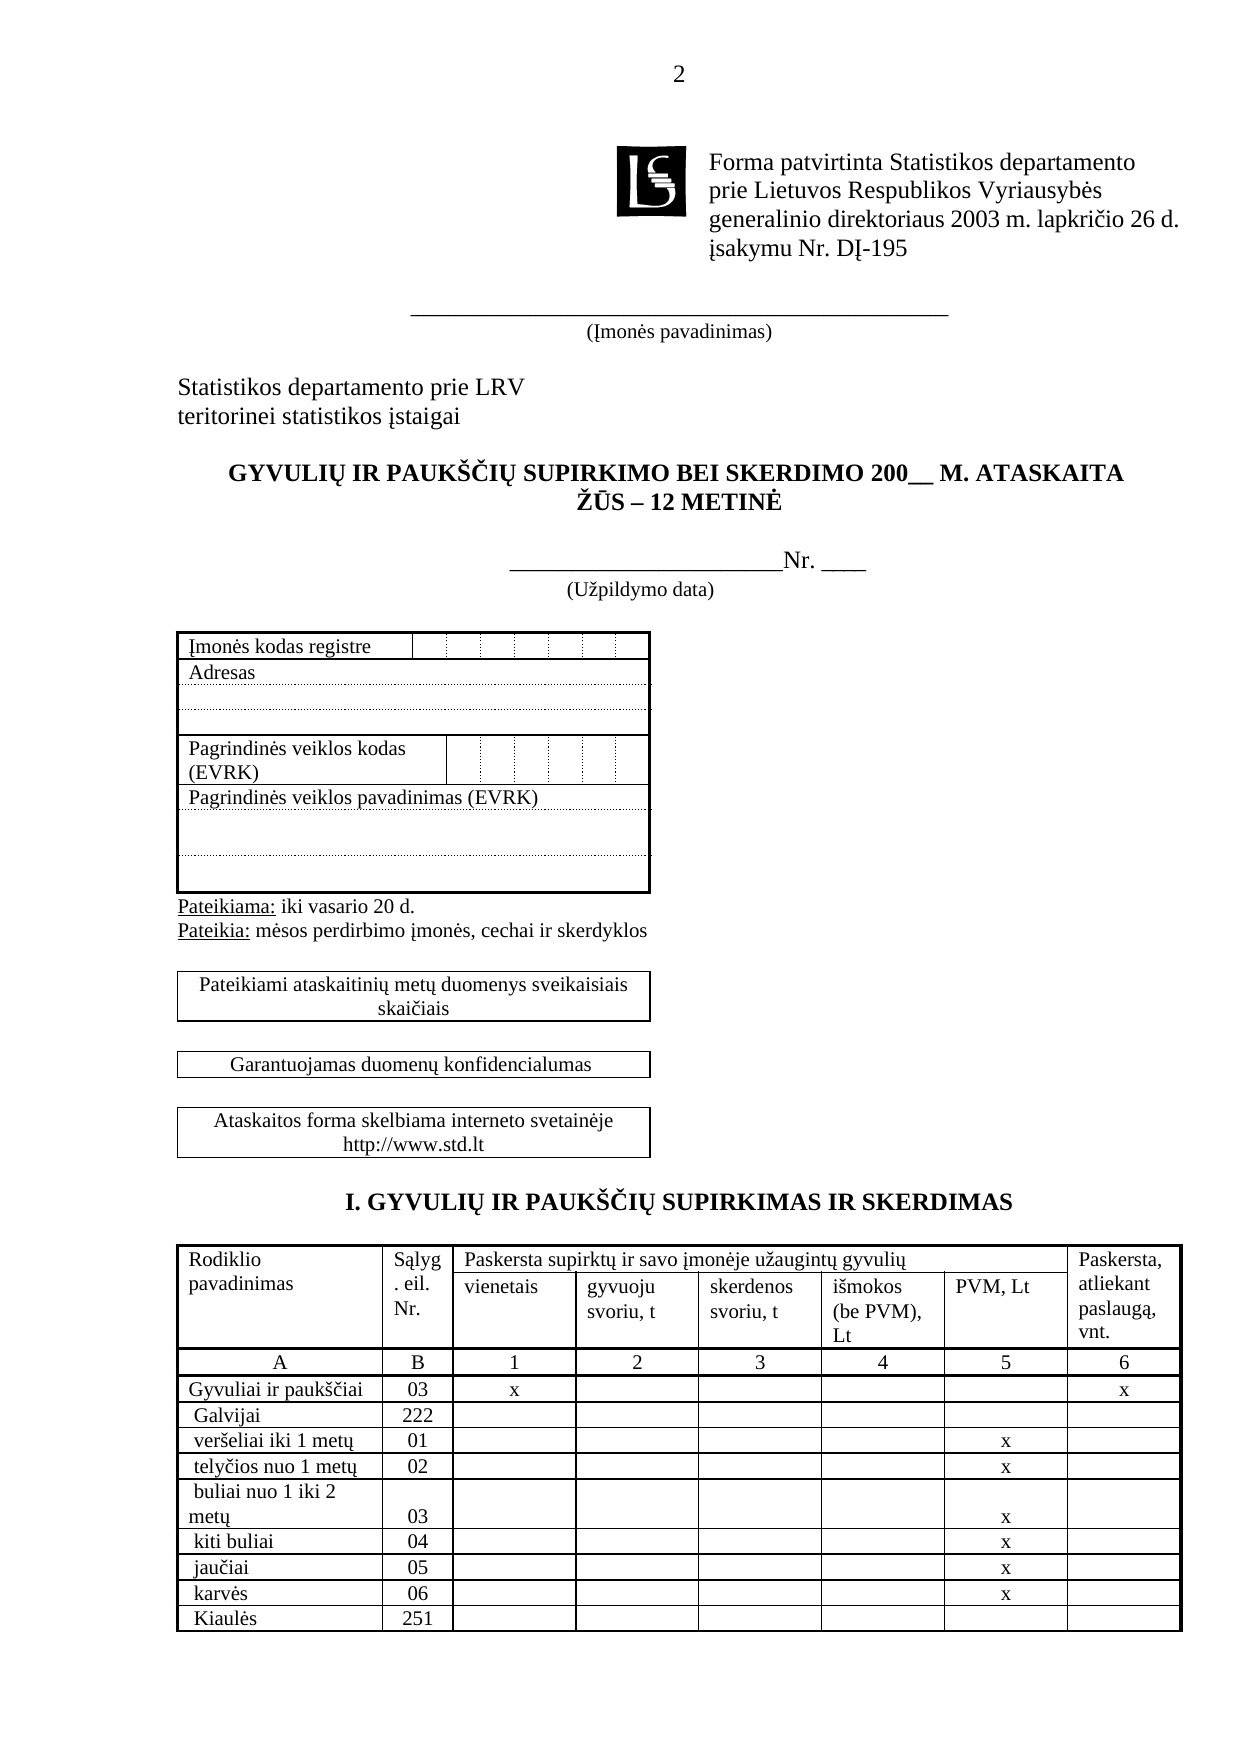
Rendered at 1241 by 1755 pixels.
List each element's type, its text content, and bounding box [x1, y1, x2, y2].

table_cell [699, 1581, 821, 1604]
table_cell x [945, 1480, 1067, 1528]
table_cell x [945, 1454, 1067, 1478]
table_cell [1068, 1480, 1179, 1528]
table_cell x [945, 1581, 1067, 1604]
table_cell [1068, 1454, 1179, 1478]
table_cell 4 [822, 1350, 944, 1374]
table_cell x [945, 1555, 1067, 1579]
table_header [413, 634, 447, 658]
table_header Pateikiami ataskaitinių metų duomenys sveikaisiais skaičiais [178, 972, 649, 1020]
text GYVULIŲ IR PAUKŠČIŲ SUPIRKIMO BEI SKERDIMO 200__ M. ATASKAITA [177, 458, 1181, 487]
table_cell 02 [383, 1454, 452, 1478]
table_cell [699, 1606, 821, 1630]
table_cell [1068, 1529, 1179, 1553]
table_header Sąlyg. eil. Nr. [383, 1247, 452, 1347]
table_cell x [454, 1377, 575, 1401]
table_header [582, 634, 616, 658]
table_cell [454, 1555, 575, 1579]
table_cell 6 [1068, 1350, 1179, 1374]
table_cell Galvijai [179, 1403, 382, 1427]
table_cell [454, 1581, 575, 1604]
table_cell [699, 1428, 821, 1452]
table_cell Gyvuliai ir paukščiai [179, 1377, 382, 1401]
table_cell jaučiai [179, 1555, 382, 1579]
table_cell 251 [383, 1606, 452, 1630]
text [177, 176, 616, 204]
table_cell [822, 1606, 944, 1630]
table_cell [577, 1428, 698, 1452]
table_cell [577, 1606, 698, 1630]
table_cell Pagrindinės veiklos pavadinimas (EVRK) [179, 785, 648, 809]
table_cell [1068, 1428, 1179, 1452]
table_cell [454, 1428, 575, 1452]
table_cell x [1068, 1377, 1179, 1401]
table_cell [945, 1377, 1067, 1401]
table_cell [447, 736, 480, 784]
table_cell 03 [383, 1377, 452, 1401]
table_cell 05 [383, 1555, 452, 1579]
table_cell [616, 736, 648, 784]
text Nr. [177, 545, 1181, 573]
table_header Paskersta supirktų ir savo įmonėje užaugintų gyvulių [454, 1247, 1067, 1271]
table_cell skerdenos svoriu, t [699, 1273, 821, 1347]
text ___________________________________________ [177, 291, 1181, 319]
table_cell [179, 709, 648, 734]
table_cell 222 [383, 1403, 452, 1427]
table_cell vienetais [454, 1273, 575, 1347]
table_cell [699, 1555, 821, 1579]
table_cell 5 [945, 1350, 1067, 1374]
table_cell veršeliai iki 1 metų [179, 1428, 382, 1452]
table_cell karvės [179, 1581, 382, 1604]
text Pateikiama: iki vasario 20 d. [177, 894, 1181, 918]
text (Užpildymo data) [177, 573, 1137, 602]
table_cell išmokos (be PVM), Lt [822, 1273, 944, 1347]
table_header [447, 634, 480, 658]
table_cell [454, 1480, 575, 1528]
table_cell [822, 1454, 944, 1478]
table_cell A [179, 1350, 382, 1374]
table_header Garantuojamas duomenų konfidencialumas [178, 1052, 649, 1076]
table_cell telyčios nuo 1 metų [179, 1454, 382, 1478]
table_cell [577, 1529, 698, 1553]
table_cell kiti buliai [179, 1529, 382, 1553]
table_cell PVM, Lt [945, 1273, 1067, 1347]
table_cell [822, 1428, 944, 1452]
text [177, 147, 616, 176]
text prie Lietuvos Respublikos Vyriausybės [689, 176, 1190, 204]
table_cell [582, 736, 616, 784]
table_cell B [383, 1350, 452, 1374]
table_cell [179, 684, 648, 709]
table_cell gyvuoju svoriu, t [577, 1273, 698, 1347]
table_cell [822, 1403, 944, 1427]
table_cell 06 [383, 1581, 452, 1604]
table_cell [480, 736, 514, 784]
table_cell [1068, 1606, 1179, 1630]
table_cell 04 [383, 1529, 452, 1553]
text įsakymu Nr. DĮ-195 [177, 233, 1190, 262]
table_cell [1068, 1581, 1179, 1604]
text Statistikos departamento prie LRV [177, 372, 1181, 401]
table_cell 01 [383, 1428, 452, 1452]
table_cell x [945, 1428, 1067, 1452]
table_header Įmonės kodas registre [179, 634, 412, 658]
table_cell Adresas [179, 660, 648, 684]
table_cell 2 [577, 1350, 698, 1374]
table_cell [454, 1606, 575, 1630]
text teritorinei statistikos įstaigai [177, 401, 1181, 430]
text Pateikia: mėsos perdirbimo įmonės, cechai ir skerdyklos [177, 918, 1181, 942]
table_cell [945, 1606, 1067, 1630]
table_header [548, 634, 582, 658]
table_cell [822, 1581, 944, 1604]
table_cell [945, 1403, 1067, 1427]
table_cell [822, 1529, 944, 1553]
table_cell [1068, 1555, 1179, 1579]
table_cell [179, 855, 648, 891]
table_header Ataskaitos forma skelbiama interneto svetainėje http://www.std.lt [178, 1108, 649, 1156]
table_cell [822, 1377, 944, 1401]
table_header Rodiklio pavadinimas [179, 1247, 382, 1347]
table_cell buliai nuo 1 iki 2 metų [179, 1480, 382, 1528]
table_cell [514, 736, 548, 784]
table_cell [577, 1555, 698, 1579]
text (Įmonės pavadinimas) [177, 319, 1181, 343]
table_cell [577, 1480, 698, 1528]
table_cell [822, 1480, 944, 1528]
table_cell [699, 1529, 821, 1553]
table_header [616, 634, 648, 658]
table_cell [454, 1529, 575, 1553]
table_cell [179, 809, 648, 855]
text Forma patvirtinta Statistikos departamento [689, 147, 1190, 176]
table_cell [1068, 1403, 1179, 1427]
table_cell x [945, 1529, 1067, 1553]
table_cell [699, 1377, 821, 1401]
table_cell [454, 1403, 575, 1427]
table_cell Kiaulės [179, 1606, 382, 1630]
table_cell [454, 1454, 575, 1478]
table_cell [699, 1454, 821, 1478]
table_cell 1 [454, 1350, 575, 1374]
table_cell [577, 1454, 698, 1478]
table_header Paskersta, atliekant paslaugą, vnt. [1068, 1247, 1179, 1347]
table_cell [699, 1403, 821, 1427]
table_cell 03 [383, 1480, 452, 1528]
table_cell [822, 1555, 944, 1579]
table_cell [577, 1581, 698, 1604]
text I. Gyvulių ir paukščių supirkimas ir skerdimas [177, 1187, 1181, 1215]
table_header [514, 634, 548, 658]
table_cell 3 [699, 1350, 821, 1374]
table_cell Pagrindinės veiklos kodas (EVRK) [179, 736, 446, 784]
table_cell [577, 1403, 698, 1427]
table_cell [577, 1377, 698, 1401]
table_cell [699, 1480, 821, 1528]
table_cell [548, 736, 582, 784]
table_header [480, 634, 514, 658]
text ŽŪS – 12 METINĖ [177, 487, 1181, 516]
text generalinio direktoriaus 2003 m. lapkričio 26 d. [177, 204, 1190, 233]
